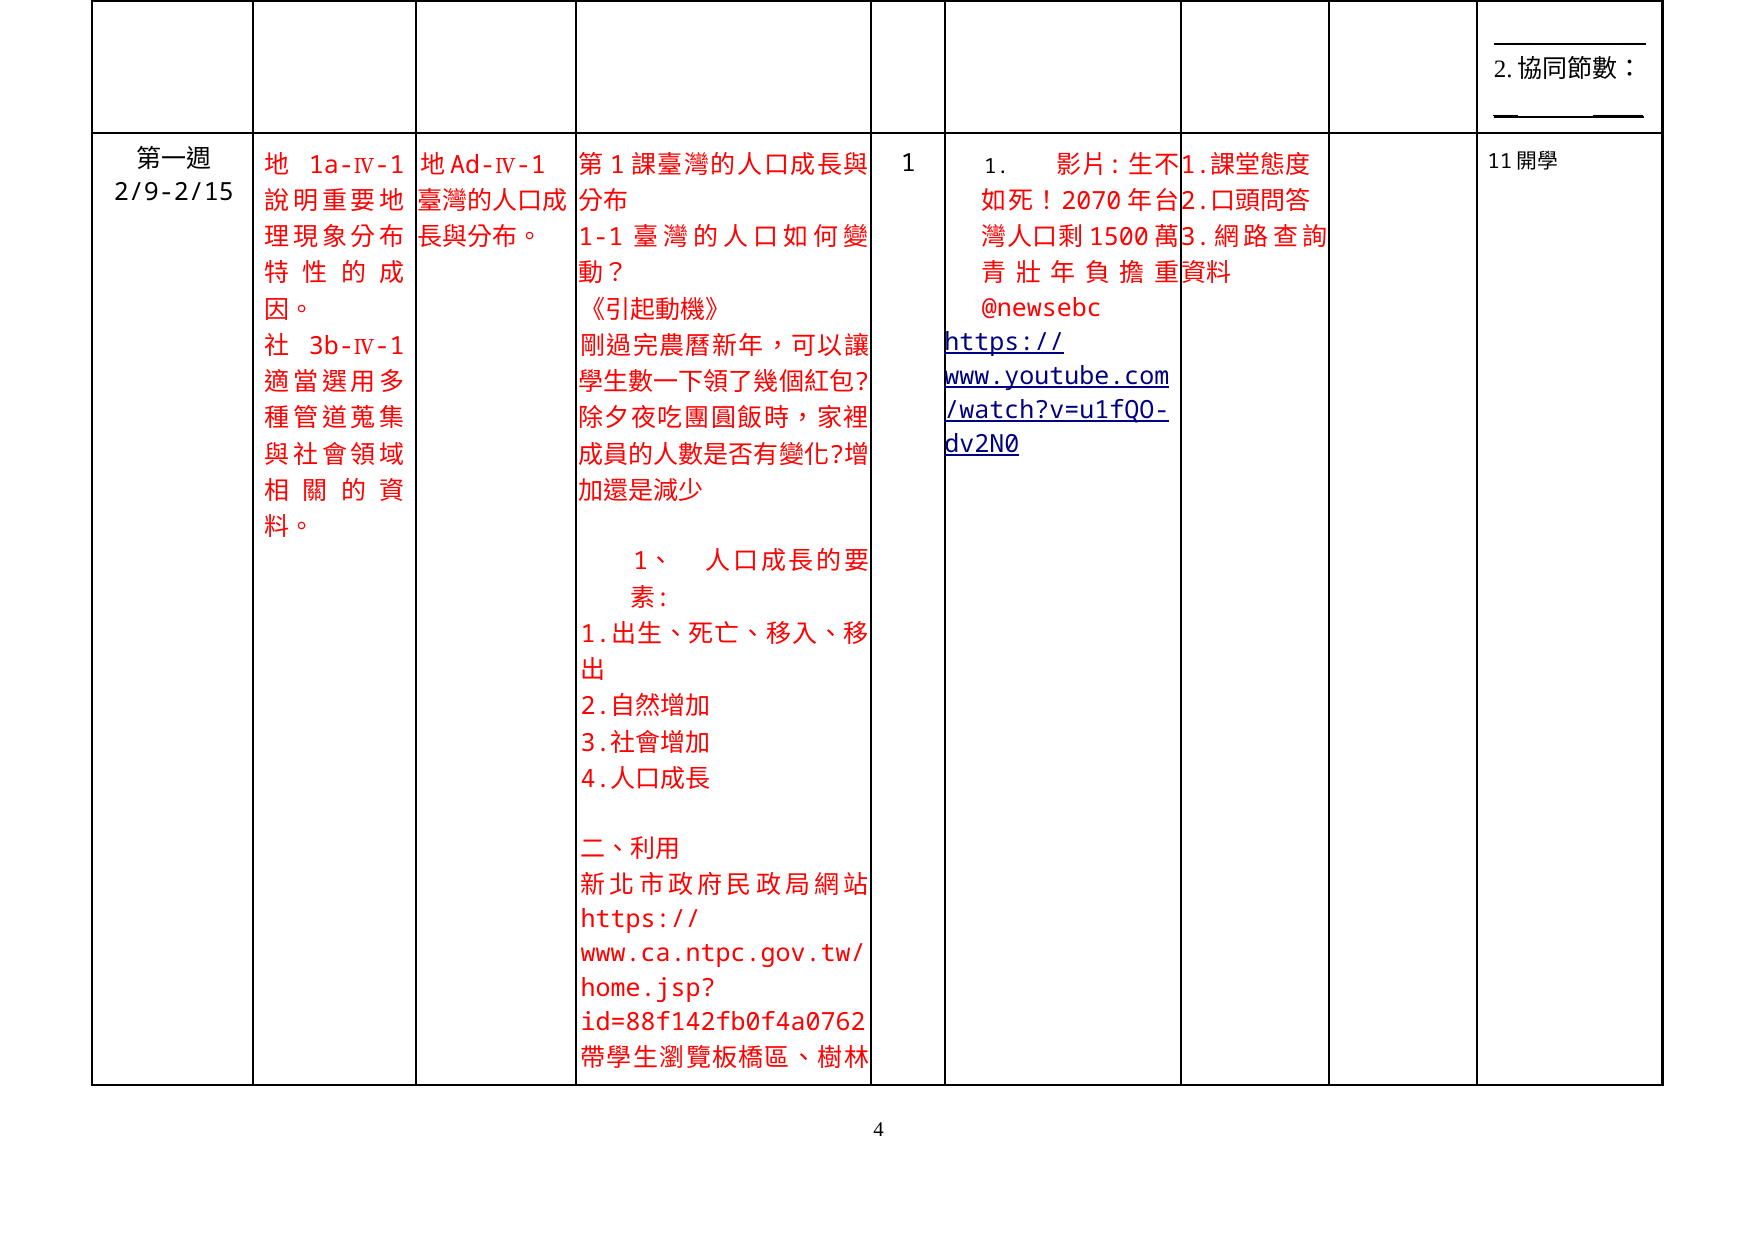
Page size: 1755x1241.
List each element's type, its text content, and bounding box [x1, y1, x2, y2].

table_cell [254, 2, 415, 132]
table_cell 第1課臺灣的人口成長與分布 1-1臺灣的人口如何變動？ 《引起動機》 剛過完農曆新年，可以讓學生數一下領了幾個紅包?除夕夜吃團圓飯時，家裡成員的人數是否有變化?增加還是減少 人口成長的要素: 1.出生、死亡、移入、移出 2.自然增加 3.社會增加 4.人口成長 二、利用 新北市政府民政局網站https://www.ca.ntpc.gov.tw/home.jsp?id=88f142fb0f4a0762 帶學生瀏覽板橋區、樹林 [577, 134, 870, 1084]
table_cell [93, 2, 252, 132]
table_cell [872, 2, 944, 132]
table_cell 地Ad-Ⅳ-1 臺灣的人口成長與分布。 [417, 134, 575, 1084]
table_cell [1182, 2, 1328, 132]
table_cell 第一週 2/9-2/15 [93, 134, 252, 1084]
table_cell □實施跨領域或跨科目協同教學(需另申請授課鐘點費) 協同科目： ＿ ＿ 協同節數： ＿ ＿＿ [1478, 2, 1661, 132]
table_cell 地1a-Ⅳ-1 說明重要地理現象分布特性的成因。 社3b-Ⅳ-1 適當選用多種管道蒐集與社會領域相關的資料。 [254, 134, 415, 1084]
table_cell [1330, 2, 1476, 132]
table_cell [946, 2, 1180, 132]
table_cell [1330, 134, 1476, 1084]
table_cell 1.課堂態度 2.口頭問答 3.網路查詢資料 [1182, 134, 1328, 1084]
table_cell 影片: 生不如死！2070年台灣人口剩1500萬 青壯年負擔重@newsebc‬‬‬ https://www.youtube.com/watch?v=u1fQO-dv2N0 [946, 134, 1180, 1084]
table_cell [417, 2, 575, 132]
table_cell 1 [872, 134, 944, 1084]
table_cell [577, 2, 870, 132]
table_cell 11開學 [1478, 134, 1661, 1084]
